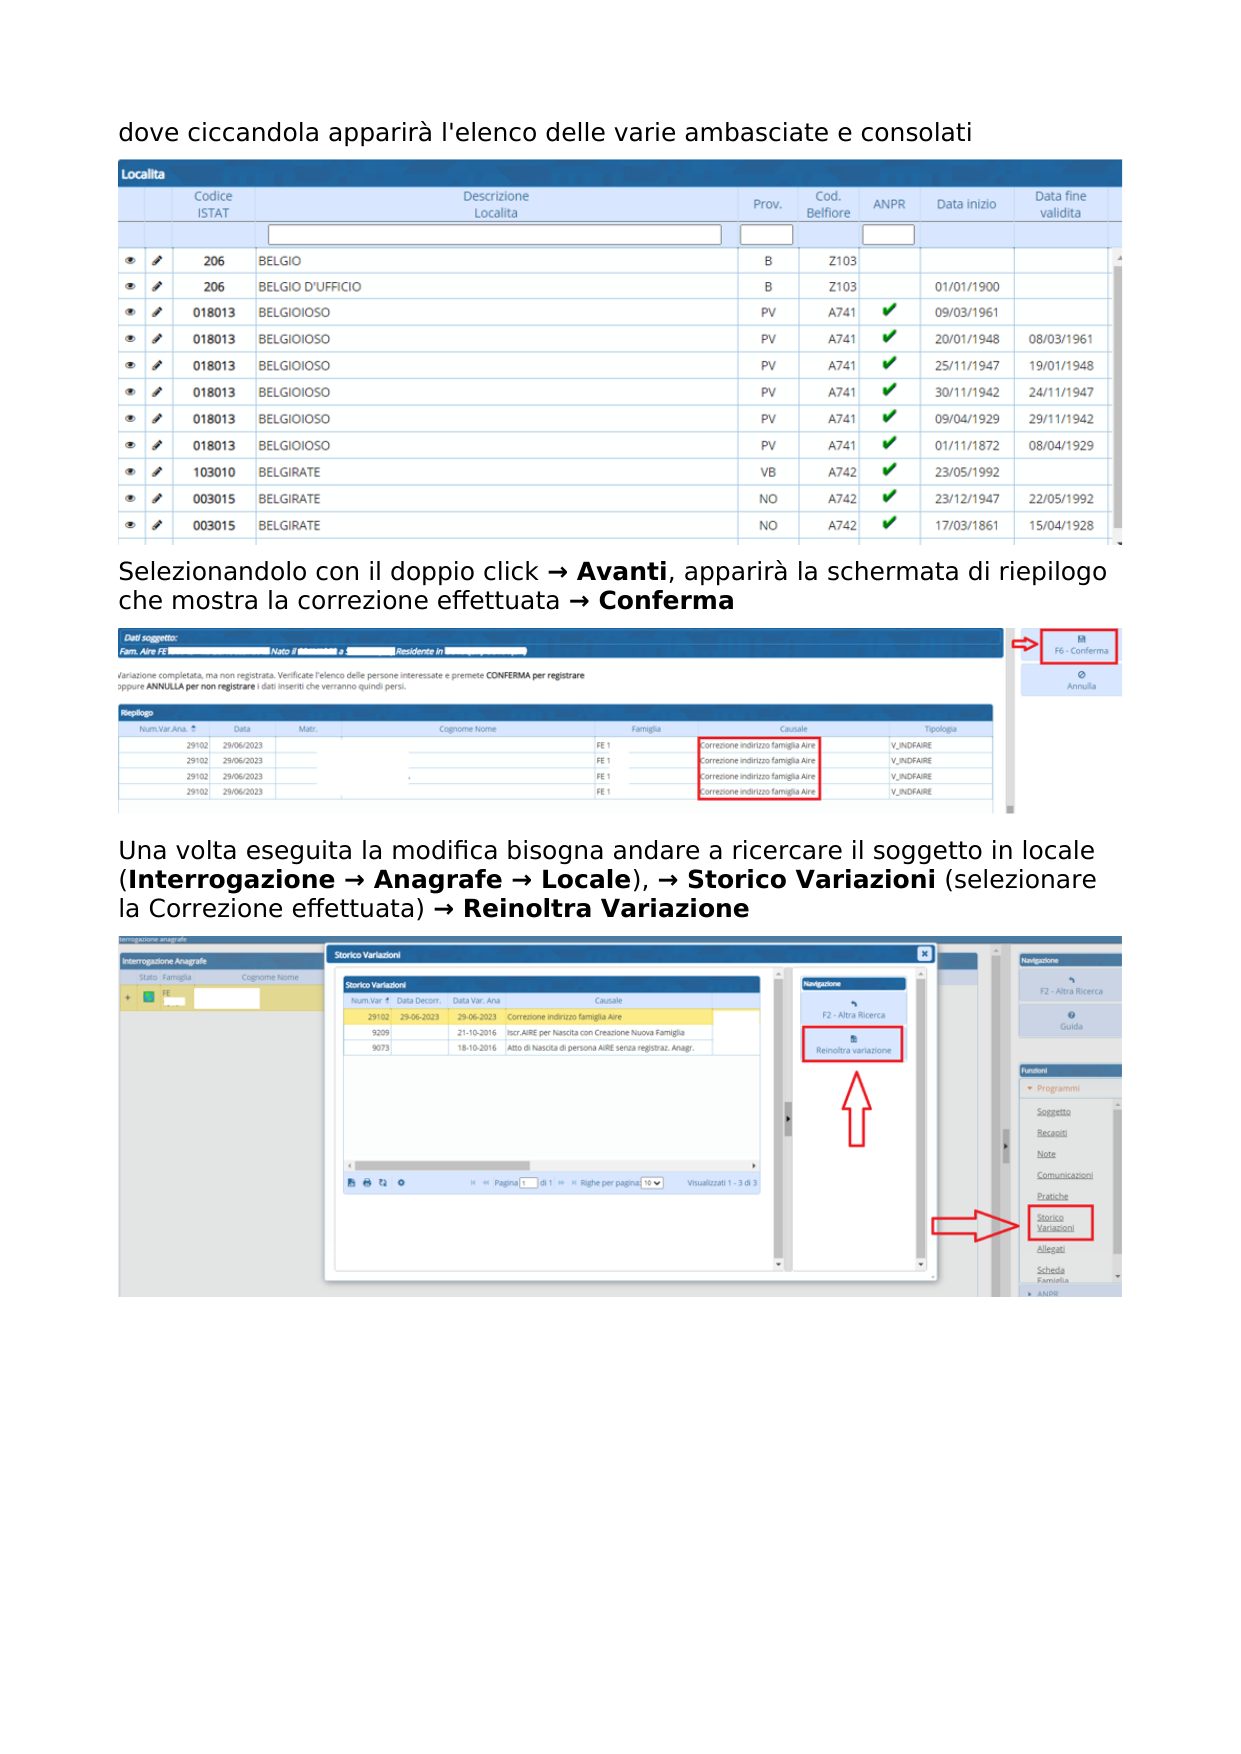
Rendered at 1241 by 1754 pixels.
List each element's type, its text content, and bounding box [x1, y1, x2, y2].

picture [118, 936, 1123, 1297]
text Una volta eseguita la modifica bisogna andare a ricercare il soggetto in locale (Interrogazione → Anagrafe → Locale), → Storico Variazioni (selezionare la Correzione effettuata) → Reinoltra Variazione [118, 836, 1122, 923]
picture [118, 628, 1123, 824]
text dove ciccandola apparirà l'elenco delle varie ambasciate e consolati [118, 118, 1122, 147]
text Selezionandolo con il doppio click → Avanti, apparirà la schermata di riepilogo che mostra la correzione effettuata → Conferma [118, 557, 1122, 616]
picture [118, 159, 1123, 545]
